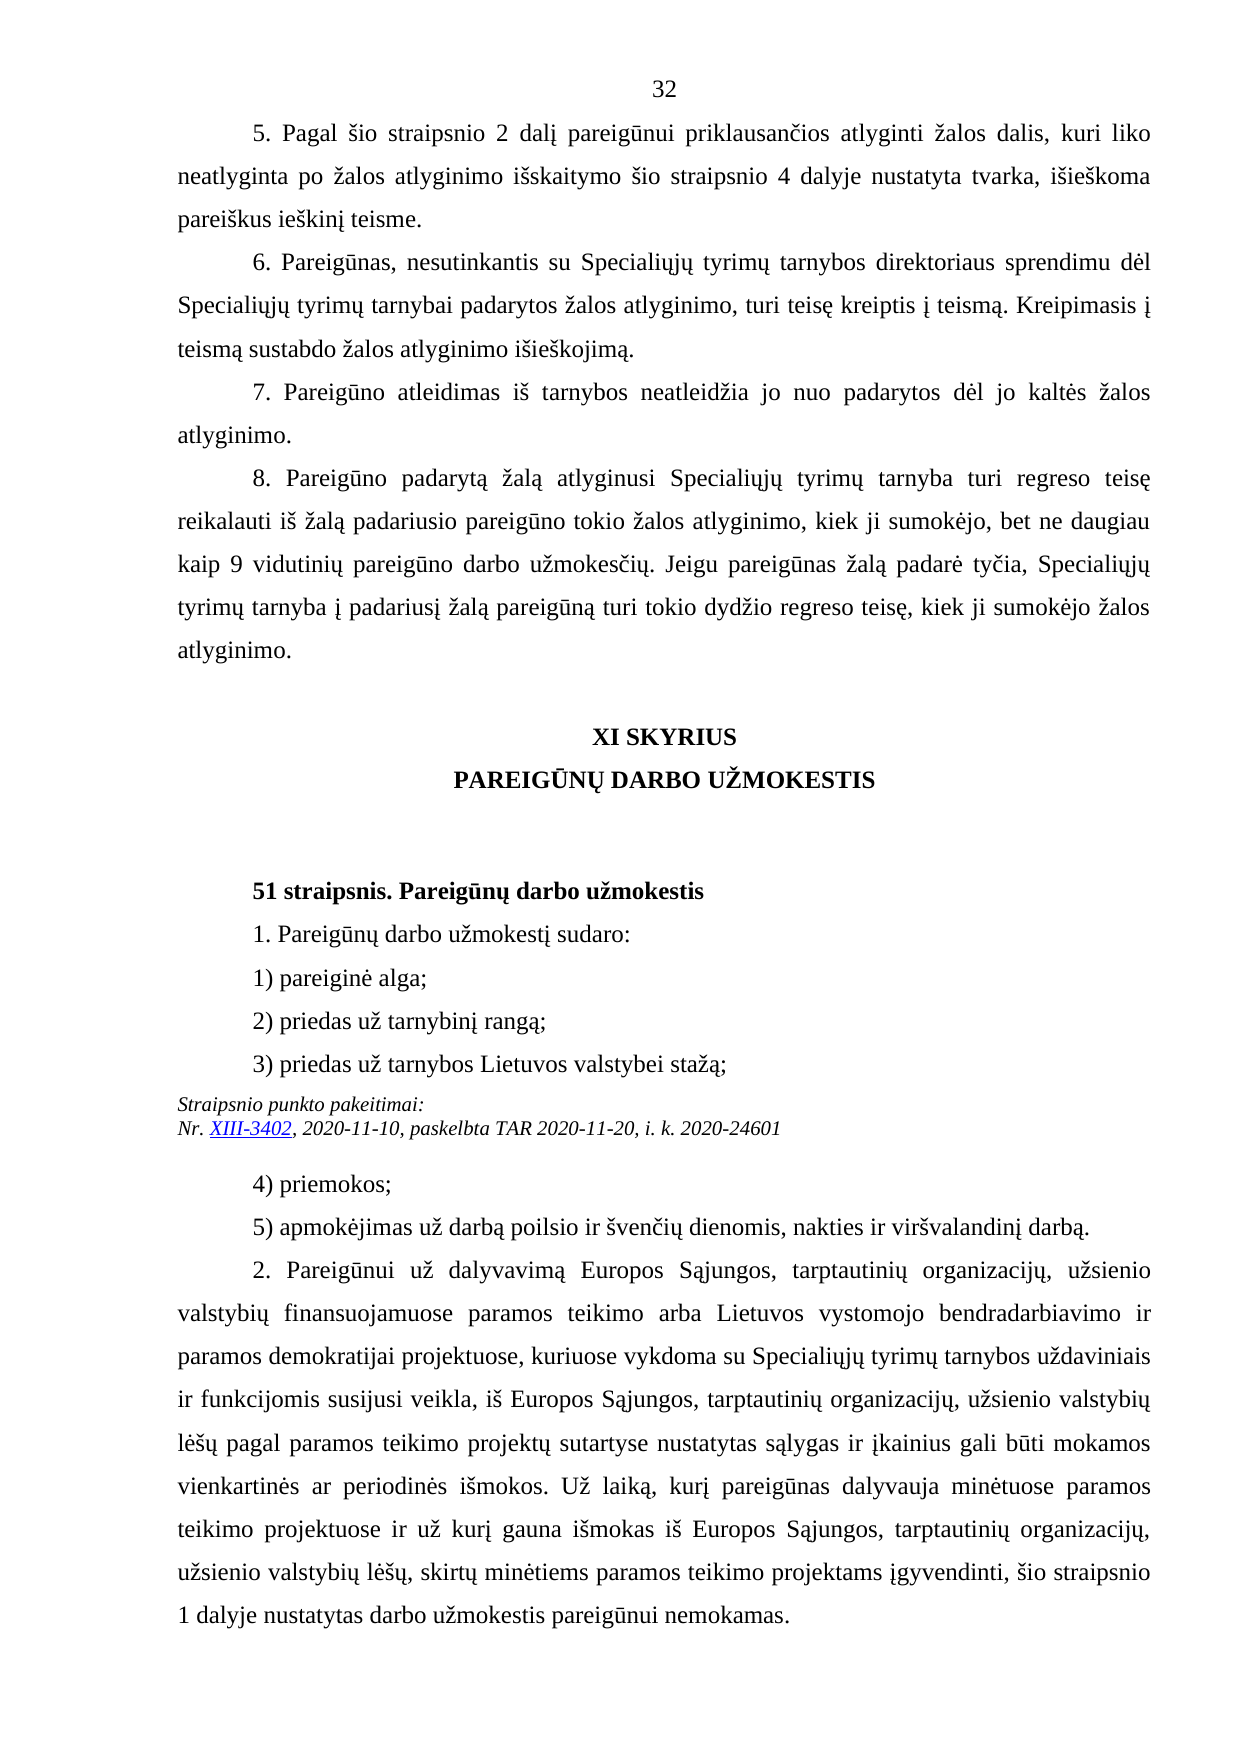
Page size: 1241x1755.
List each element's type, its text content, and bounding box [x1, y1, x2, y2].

text 2. Pareigūnui už dalyvavimą Europos Sąjungos, tarptautinių organizacijų, užsienio valstybių finansuojamuose paramos teikimo arba Lietuvos vystomojo bendradarbiavimo ir paramos demokratijai projektuose, kuriuose vykdoma su Specialiųjų tyrimų tarnybos uždaviniais ir funkcijomis susijusi veikla, iš Europos Sąjungos, tarptautinių organizacijų, užsienio valstybių lėšų pagal paramos teikimo projektų sutartyse nustatytas sąlygas ir įkainius gali būti mokamos vienkartinės ar periodinės išmokos. Už laiką, kurį pareigūnas dalyvauja minėtuose paramos teikimo projektuose ir už kurį gauna išmokas iš Europos Sąjungos, tarptautinių organizacijų, užsienio valstybių lėšų, skirtų minėtiems paramos teikimo projektams įgyvendinti, šio straipsnio 1 dalyje nustatytas darbo užmokestis pareigūnui nemokamas. [177, 1255, 1152, 1629]
text 3) priedas už tarnybos Lietuvos valstybei stažą; [177, 1049, 1152, 1078]
text Straipsnio punkto pakeitimai: [177, 1092, 1152, 1116]
text 1. Pareigūnų darbo užmokestį sudaro: [177, 919, 1152, 948]
text Nr. XIII-3402, 2020-11-10, paskelbta TAR 2020-11-20, i. k. 2020-24601 [177, 1116, 1152, 1140]
text 1) pareiginė alga; [177, 963, 1152, 991]
text 7. Pareigūno atleidimas iš tarnybos neatleidžia jo nuo padarytos dėl jo kaltės žalos atlyginimo. [177, 377, 1152, 449]
text 51 straipsnis. Pareigūnų darbo užmokestis [177, 876, 1152, 905]
text 5) apmokėjimas už darbą poilsio ir švenčių dienomis, nakties ir viršvalandinį darbą. [177, 1212, 1152, 1241]
text 5. Pagal šio straipsnio 2 dalį pareigūnui priklausančios atlyginti žalos dalis, kuri liko neatlyginta po žalos atlyginimo išskaitymo šio straipsnio 4 dalyje nustatyta tvarka, išieškoma pareiškus ieškinį teisme. [177, 118, 1152, 233]
text 4) priemokos; [177, 1169, 1152, 1198]
text PAREIGŪNŲ DARBO UŽMOKESTIS [177, 765, 1152, 794]
text 8. Pareigūno padarytą žalą atlyginusi Specialiųjų tyrimų tarnyba turi regreso teisę reikalauti iš žalą padariusio pareigūno tokio žalos atlyginimo, kiek ji sumokėjo, bet ne daugiau kaip 9 vidutinių pareigūno darbo užmokesčių. Jeigu pareigūnas žalą padarė tyčia, Specialiųjų tyrimų tarnyba į padariusį žalą pareigūną turi tokio dydžio regreso teisę, kiek ji sumokėjo žalos atlyginimo. [177, 463, 1152, 664]
text XI SKYRIUS [177, 722, 1152, 751]
text 6. Pareigūnas, nesutinkantis su Specialiųjų tyrimų tarnybos direktoriaus sprendimu dėl Specialiųjų tyrimų tarnybai padarytos žalos atlyginimo, turi teisę kreiptis į teismą. Kreipimasis į teismą sustabdo žalos atlyginimo išieškojimą. [177, 247, 1152, 362]
text 2) priedas už tarnybinį rangą; [177, 1006, 1152, 1034]
